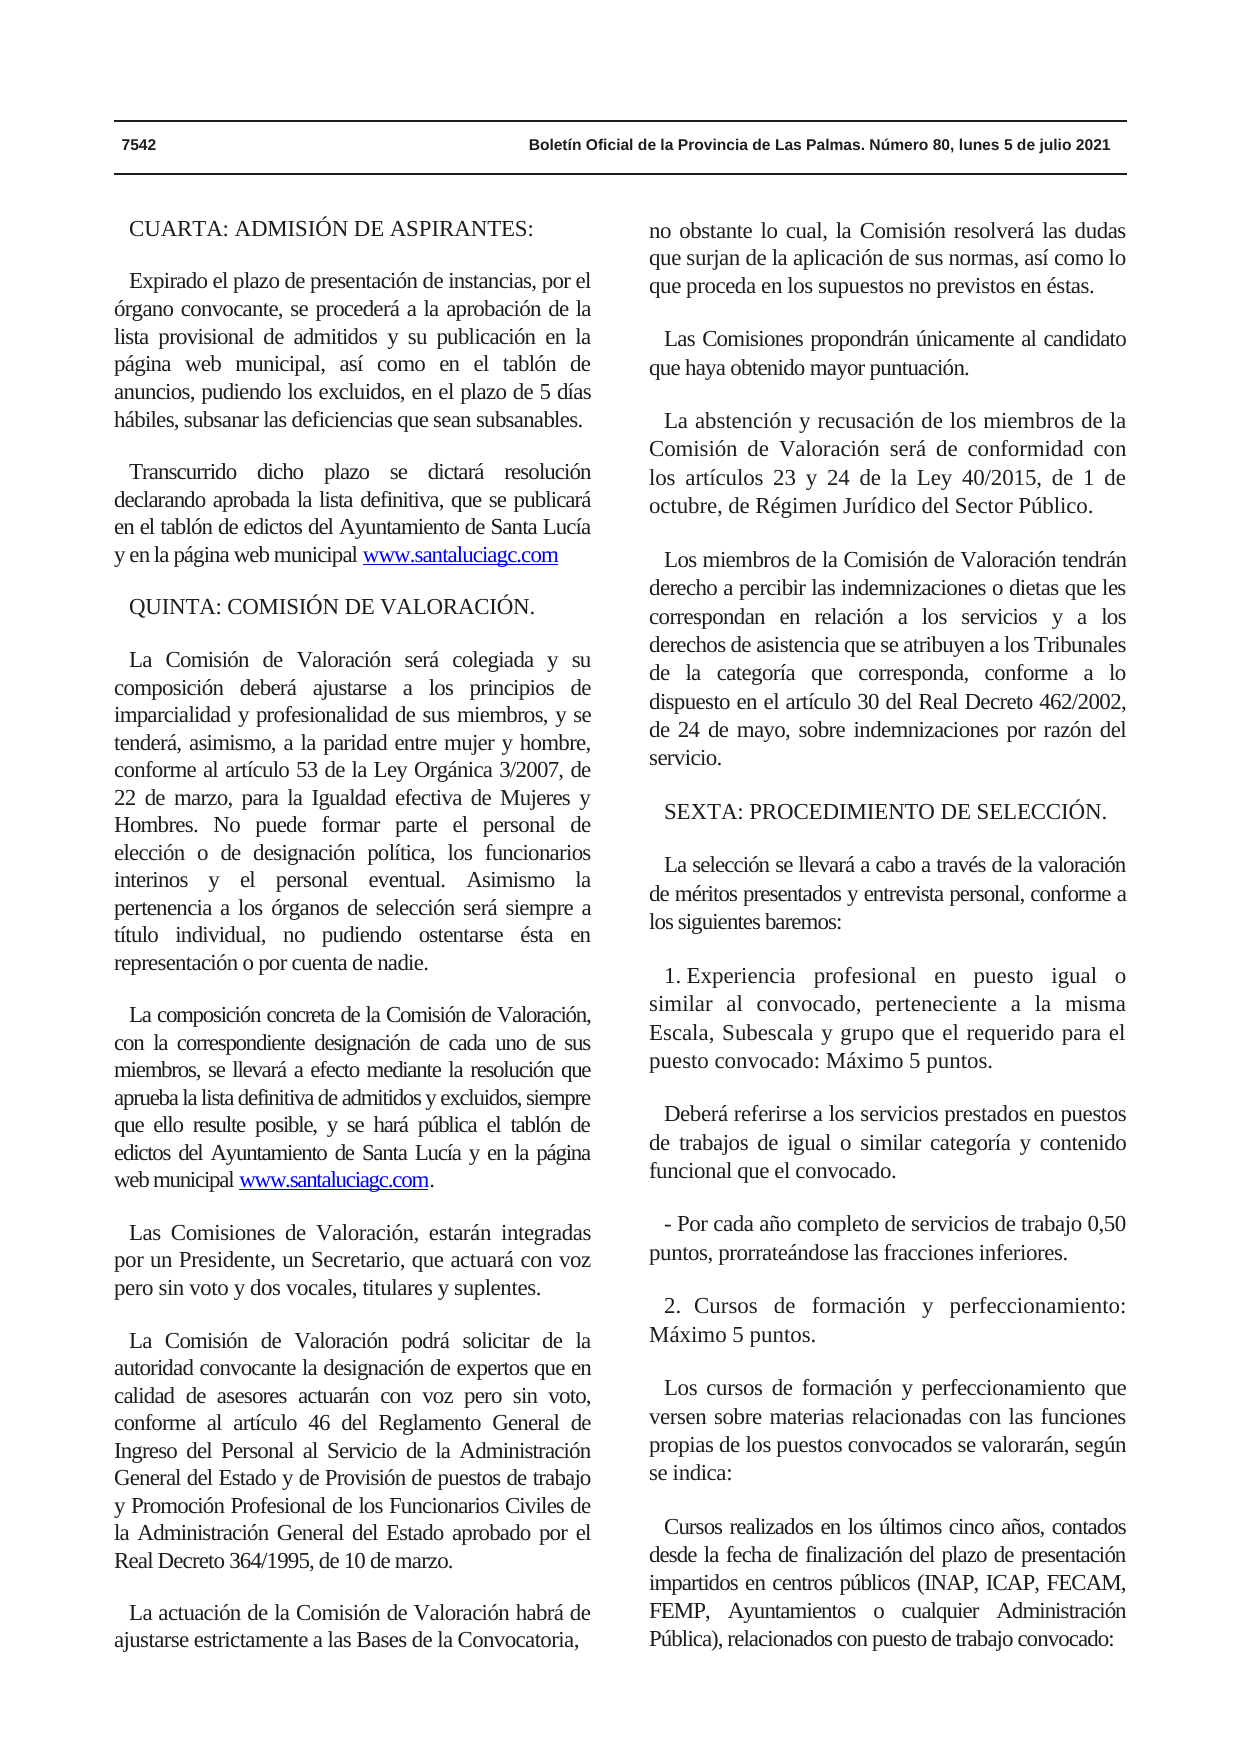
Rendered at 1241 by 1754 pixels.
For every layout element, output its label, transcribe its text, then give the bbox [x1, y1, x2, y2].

text La Comisión de Valoración será colegiada y su composición deberá ajustarse a los principios de imparcialidad y profesionalidad de sus miembros, y se tenderá, asimismo, a la paridad entre mujer y hombre, conforme al artículo 53 de la Ley Orgánica 3/2007, de 22 de marzo, para la Igualdad efectiva de Mujeres y Hombres. No puede formar parte el personal de elección o de designación política, los funcionarios interinos y el personal eventual. Asimismo la pertenencia a los órganos de selección será siempre a título individual, no pudiendo ostentarse ésta en representación o por cuenta de nadie. [114, 646, 592, 976]
list Experiencia profesional en puesto igual o similar al convocado, perteneciente a la misma Escala, Subescala y grupo que el requerido para el puesto convocado: Máximo 5 puntos. [649, 961, 1127, 1074]
text Expirado el plazo de presentación de instancias, por el órgano convocante, se procederá a la aprobación de la lista provisional de admitidos y su publicación en la página web municipal, así como en el tablón de anuncios, pudiendo los excluidos, en el plazo de 5 días hábiles, subsanar las deficiencias que sean subsanables. [114, 267, 592, 432]
text - Por cada año completo de servicios de trabajo 0,50 puntos, prorrateándose las fracciones inferiores. [649, 1209, 1127, 1266]
text QUINTA: COMISIÓN DE VALORACIÓN. [129, 594, 592, 620]
text no obstante lo cual, la Comisión resolverá las dudas que surjan de la aplicación de sus normas, así como lo que proceda en los supuestos no previstos en éstas. [649, 216, 1127, 299]
text CUARTA: ADMISIÓN DE ASPIRANTES: [129, 216, 592, 242]
text Las Comisiones de Valoración, estarán integradas por un Presidente, un Secretario, que actuará con voz pero sin voto y dos vocales, titulares y suplentes. [114, 1218, 592, 1301]
text La actuación de la Comisión de Valoración habrá de ajustarse estrictamente a las Bases de la Convocatoria, [114, 1598, 592, 1653]
text Transcurrido dicho plazo se dictará resolución declarando aprobada la lista definitiva, que se publicará en el tablón de edictos del Ayuntamiento de Santa Lucía y en la página web municipal www.santaluciagc.com [114, 457, 592, 567]
text Los miembros de la Comisión de Valoración tendrán derecho a percibir las indemnizaciones o dietas que les correspondan en relación a los servicios y a los derechos de asistencia que se atribuyen a los Tribunales de la categoría que corresponda, conforme a lo dispuesto en el artículo 30 del Real Decreto 462/2002, de 24 de mayo, sobre indemnizaciones por razón del servicio. [649, 545, 1127, 772]
text Los cursos de formación y perfeccionamiento que versen sobre materias relacionadas con las funciones propias de los puestos convocados se valorarán, según se indica: [649, 1373, 1127, 1487]
text Las Comisiones propondrán únicamente al candidato que haya obtenido mayor puntuación. [649, 324, 1127, 381]
text Cursos realizados en los últimos cinco años, contados desde la fecha de finalización del plazo de presentación impartidos en centros públicos (INAP, ICAP, FECAM, FEMP, Ayuntamientos o cualquier Administración Pública), relacionados con puesto de trabajo convocado: [649, 1512, 1127, 1652]
text La composición concreta de la Comisión de Valoración, con la correspondiente designación de cada uno de sus miembros, se llevará a efecto mediante la resolución que aprueba la lista definitiva de admitidos y excluidos, siempre que ello resulte posible, y se hará pública el tablón de edictos del Ayuntamiento de Santa Lucía y en la página web municipal www.santaluciagc.com. [114, 1001, 592, 1193]
list Cursos de formación y perfeccionamiento: Máximo 5 puntos. [649, 1291, 1127, 1348]
text La selección se llevará a cabo a través de la valoración de méritos presentados y entrevista personal, conforme a los siguientes baremos: [649, 850, 1127, 936]
text Deberá referirse a los servicios prestados en puestos de trabajos de igual o similar categoría y contenido funcional que el convocado. [649, 1099, 1127, 1184]
text La Comisión de Valoración podrá solicitar de la autoridad convocante la designación de expertos que en calidad de asesores actuarán con voz pero sin voto, conforme al artículo 46 del Reglamento General de Ingreso del Personal al Servicio de la Administración General del Estado y de Provisión de puestos de trabajo y Promoción Profesional de los Funcionarios Civiles de la Administración General del Estado aprobado por el Real Decreto 364/1995, de 10 de marzo. [114, 1326, 592, 1573]
text 7542 Boletín Oficial de la Provincia de Las Palmas. Número 80, lunes 5 de julio 2021 [121, 135, 1127, 154]
text SEXTA: PROCEDIMIENTO DE SELECCIÓN. [664, 799, 1127, 825]
text La abstención y recusación de los miembros de la Comisión de Valoración será de conformidad con los artículos 23 y 24 de la Ley 40/2015, de 1 de octubre, de Régimen Jurídico del Sector Público. [649, 406, 1127, 519]
